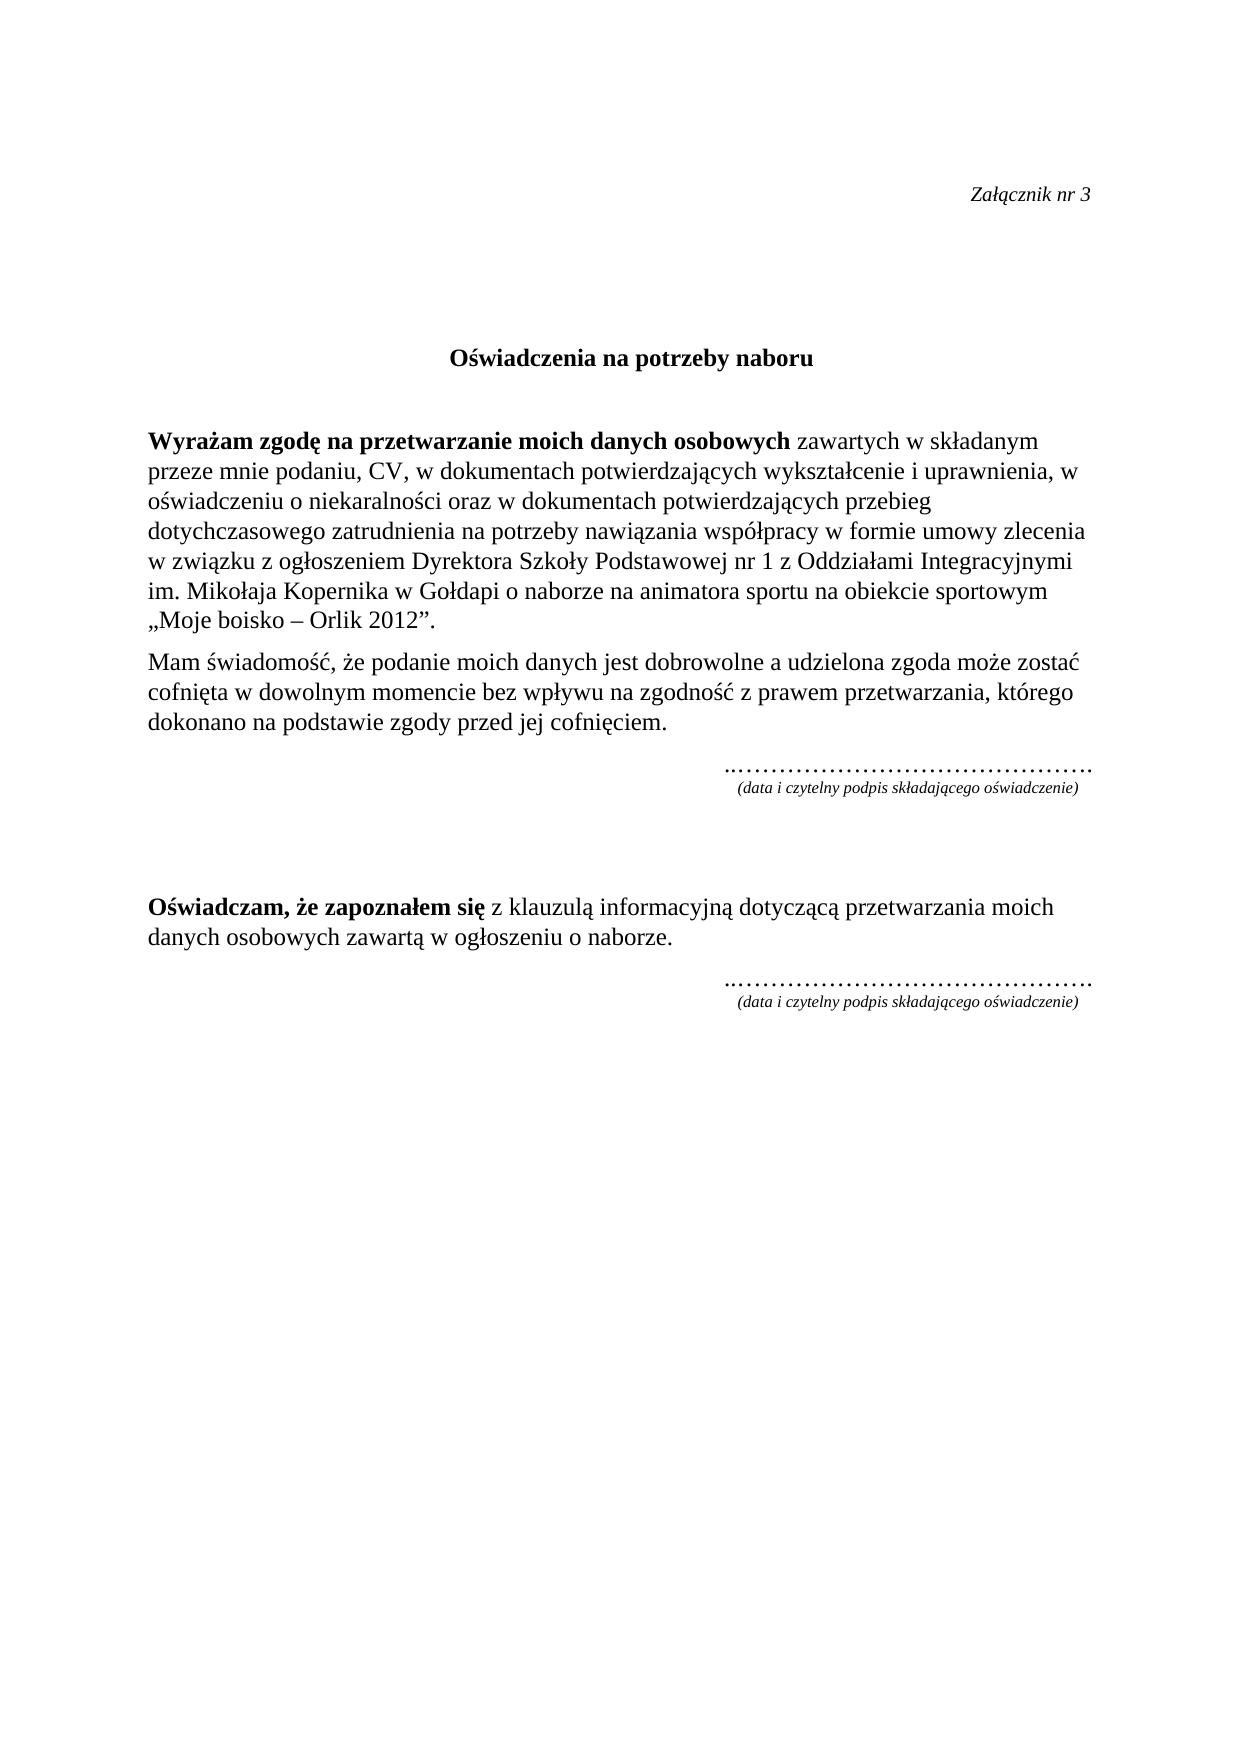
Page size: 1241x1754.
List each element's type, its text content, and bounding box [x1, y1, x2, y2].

text Załącznik nr 3 [148, 182, 1093, 206]
text ..……………………………………. (data i czytelny podpis składającego oświadczenie) [148, 963, 1093, 1011]
text Oświadczenia na potrzeby naboru [148, 343, 1093, 372]
text Oświadczam, że zapoznałem się z klauzulą informacyjną dotyczącą przetwarzania moich danych osobowych zawartą w ogłoszeniu o naborze. [148, 892, 1093, 950]
text Wyrażam zgodę na przetwarzanie moich danych osobowych zawartych w składanym przeze mnie podaniu, CV, w dokumentach potwierdzających wykształcenie i uprawnienia, w oświadczeniu o niekaralności oraz w dokumentach potwierdzających przebieg dotychczasowego zatrudnienia na potrzeby nawiązania współpracy w formie umowy zlecenia w związku z ogłoszeniem Dyrektora Szkoły Podstawowej nr 1 z Oddziałami Integracyjnymi im. Mikołaja Kopernika w Gołdapi o naborze na animatora sportu na obiekcie sportowym „Moje boisko – Orlik 2012”. [148, 426, 1093, 634]
text ..……………………………………. (data i czytelny podpis składającego oświadczenie) [148, 749, 1093, 797]
text Mam świadomość, że podanie moich danych jest dobrowolne a udzielona zgoda może zostać cofnięta w dowolnym momencie bez wpływu na zgodność z prawem przetwarzania, którego dokonano na podstawie zgody przed jej cofnięciem. [148, 647, 1093, 736]
